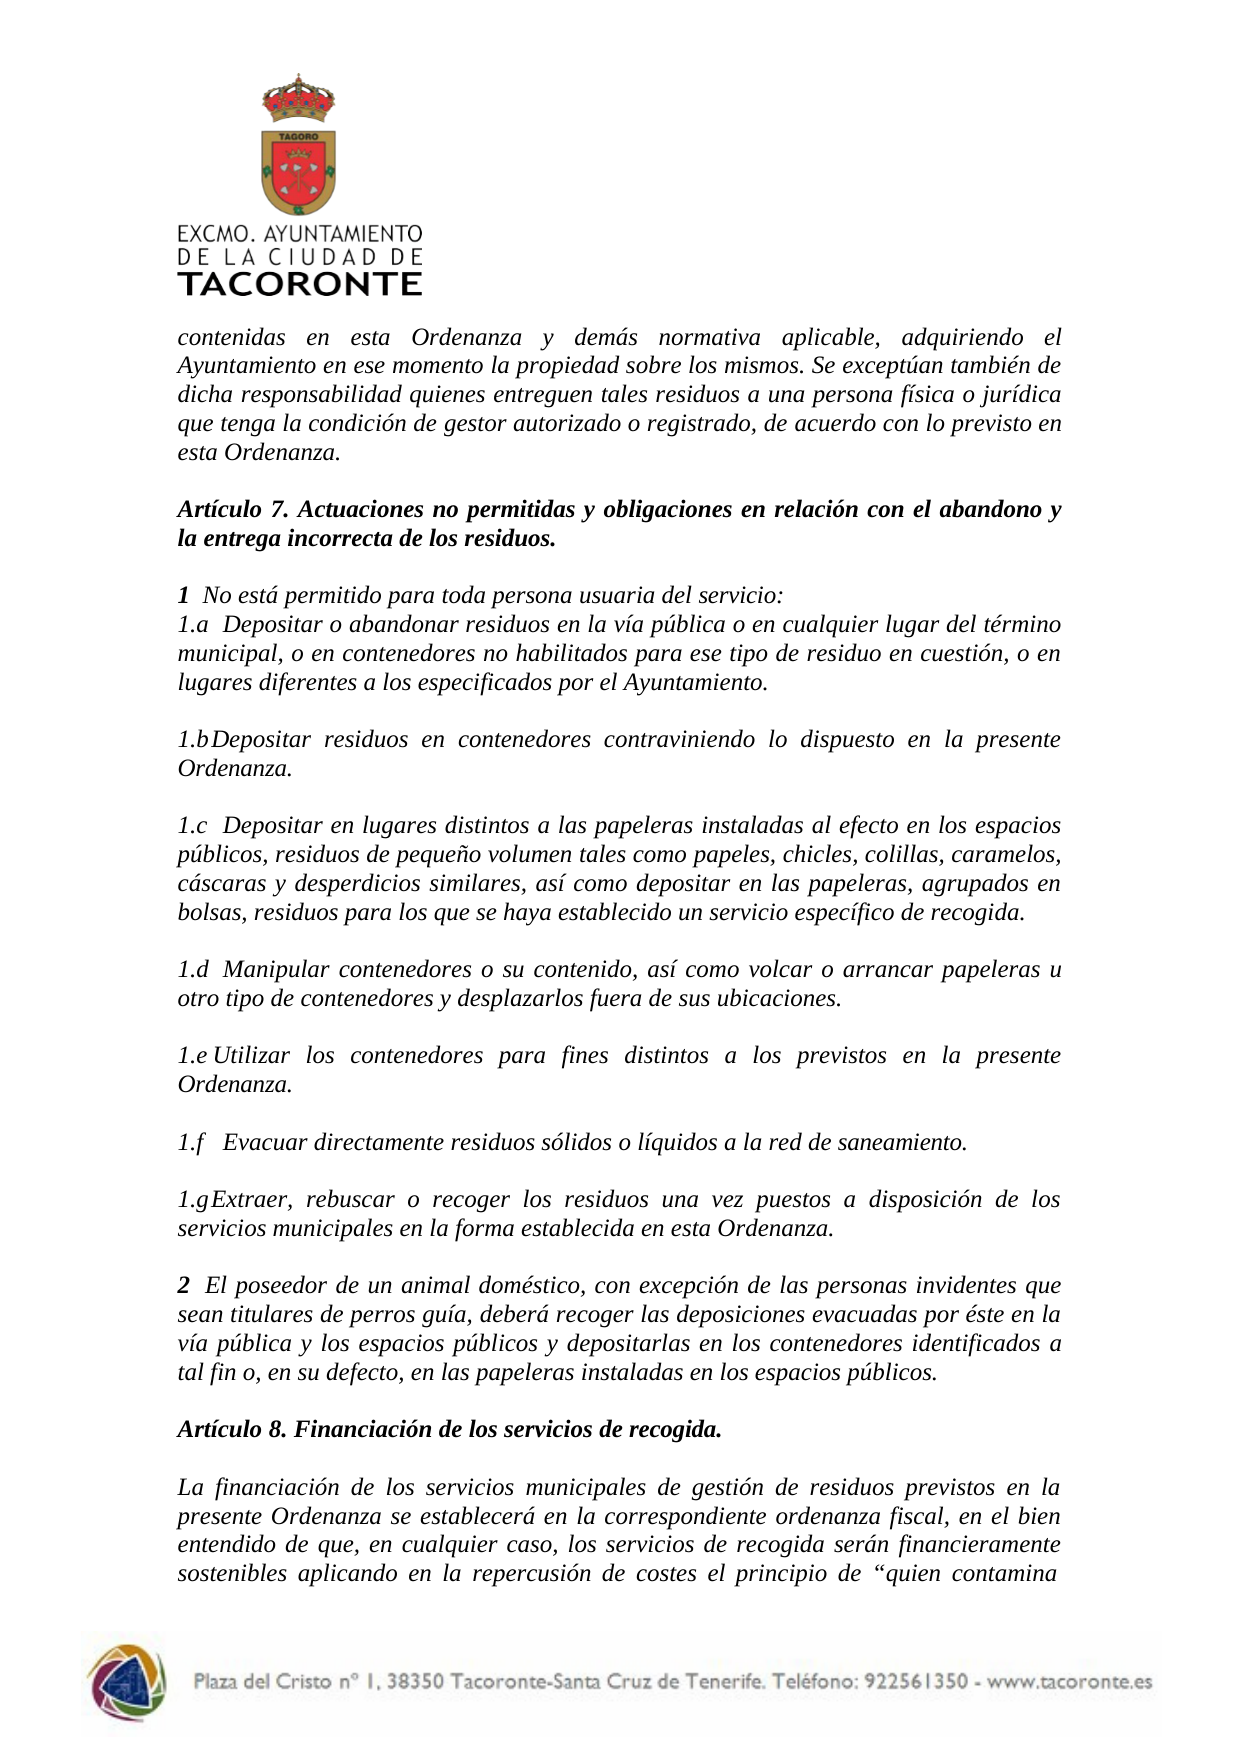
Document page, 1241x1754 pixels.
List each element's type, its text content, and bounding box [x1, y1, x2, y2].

subtitle Artículo 8. Financiación de los servicios de recogida. [177, 1414, 1093, 1443]
list Depositar residuos en contenedores contraviniendo lo dispuesto en la presente Ordenanza. [177, 724, 1062, 782]
list El poseedor de un animal doméstico, con excepción de las personas invidentes que sean titulares de perros guía, deberá recoger las deposiciones evacuadas por éste en la vía pública y los espacios públicos y depositarlas en los contenedores identificados a tal fin o, en su defecto, en las papeleras instaladas en los espacios públicos. [177, 1271, 1063, 1386]
list Depositar o abandonar residuos en la vía pública o en cualquier lugar del término municipal, o en contenedores no habilitados para ese tipo de residuo en cuestión, o en lugares diferentes a los especificados por el Ayuntamiento. [177, 609, 1063, 696]
subtitle Artículo 7. Actuaciones no permitidas y obligaciones en relación con el abandono y la entrega incorrecta de los residuos. [177, 494, 1062, 552]
list Evacuar directamente residuos sólidos o líquidos a la red de saneamiento. [177, 1127, 1093, 1156]
picture [177, 73, 422, 296]
list No está permitido para toda persona usuaria del servicio: [177, 581, 1093, 609]
text La financiación de los servicios municipales de gestión de residuos previstos en la presente Ordenanza se establecerá en la correspondiente ordenanza fiscal, en el bien entendido de que, en cualquier caso, los servicios de recogida serán financieramente sostenibles aplicando en la repercusión de costes el principio de “quien contamina [177, 1472, 1062, 1587]
picture [80, 1631, 1163, 1737]
list Utilizar los contenedores para fines distintos a los previstos en la presente Ordenanza. [177, 1041, 1062, 1098]
text contenidas en esta Ordenanza y demás normativa aplicable, adquiriendo el Ayuntamiento en ese momento la propiedad sobre los mismos. Se exceptúan también de dicha responsabilidad quienes entreguen tales residuos a una persona física o jurídica que tenga la condición de gestor autorizado o registrado, de acuerdo con lo previsto en esta Ordenanza. [177, 322, 1063, 466]
list Extraer, rebuscar o recoger los residuos una vez puestos a disposición de los servicios municipales en la forma establecida en esta Ordenanza. [177, 1184, 1062, 1242]
list Depositar en lugares distintos a las papeleras instaladas al efecto en los espacios públicos, residuos de pequeño volumen tales como papeles, chicles, colillas, caramelos, cáscaras y desperdicios similares, así como depositar en las papeleras, agrupados en bolsas, residuos para los que se haya establecido un servicio específico de recogida. [177, 811, 1062, 926]
list Manipular contenedores o su contenido, así como volcar o arrancar papeleras u otro tipo de contenedores y desplazarlos fuera de sus ubicaciones. [177, 954, 1063, 1012]
